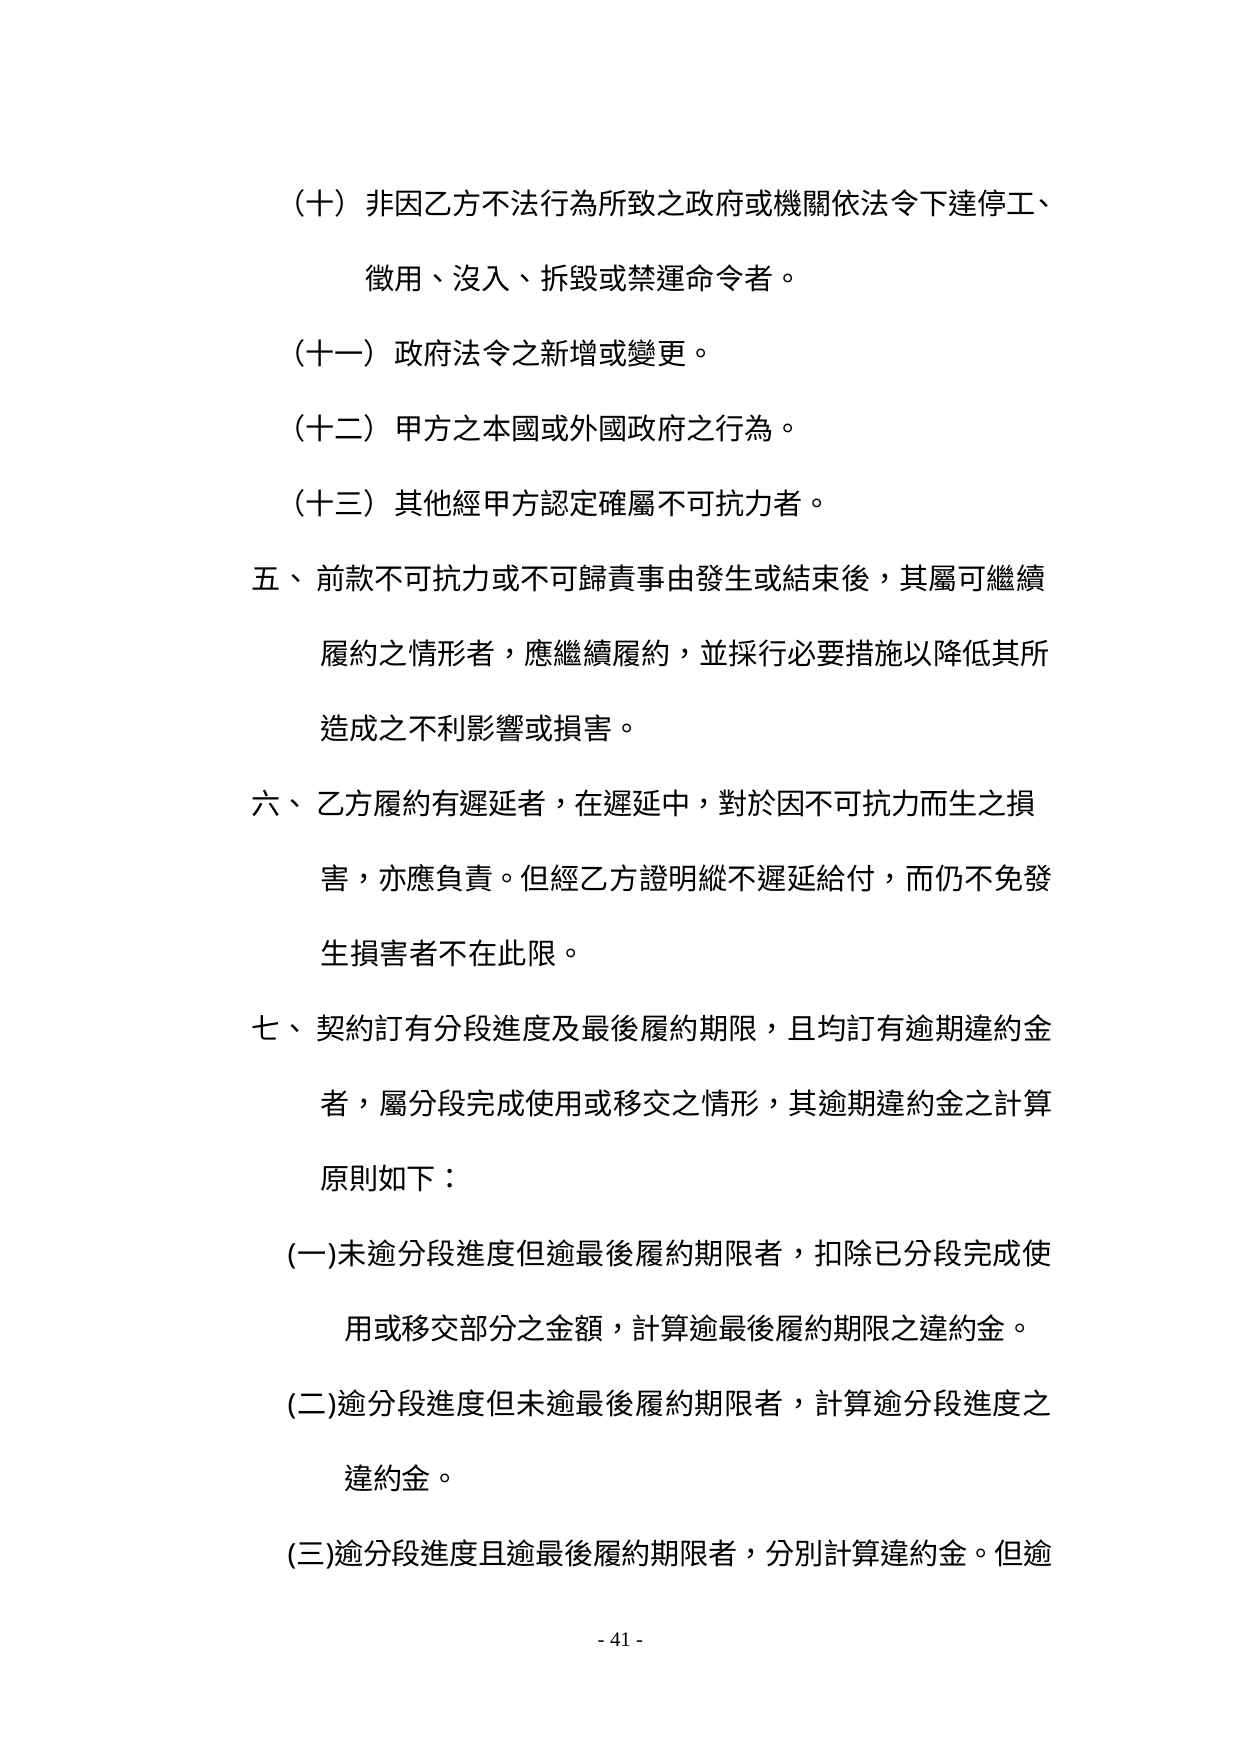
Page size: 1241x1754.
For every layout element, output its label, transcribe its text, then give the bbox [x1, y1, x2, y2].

text (三)逾分段進度且逾最後履約期限者，分別計算違約金。但逾 [287, 1514, 1053, 1589]
list 非因乙方不法行為所致之政府或機關依法令下達停工、徵用、沒入、拆毀或禁運命令者。 [276, 164, 1053, 314]
list 其他經甲方認定確屬不可抗力者。 [276, 464, 1053, 539]
list 契約訂有分段進度及最後履約期限，且均訂有逾期違約金者，屬分段完成使用或移交之情形，其逾期違約金之計算原則如下： [252, 989, 1053, 1214]
list 前款不可抗力或不可歸責事由發生或結束後，其屬可繼續履約之情形者，應繼續履約，並採行必要措施以降低其所造成之不利影響或損害。 [252, 539, 1053, 764]
list 政府法令之新增或變更。 [276, 314, 1053, 389]
list 甲方之本國或外國政府之行為。 [276, 389, 1053, 464]
text (二)逾分段進度但未逾最後履約期限者，計算逾分段進度之違約金。 [287, 1364, 1053, 1514]
text (一)未逾分段進度但逾最後履約期限者，扣除已分段完成使用或移交部分之金額，計算逾最後履約期限之違約金。 [287, 1214, 1053, 1364]
list 乙方履約有遲延者，在遲延中，對於因不可抗力而生之損害，亦應負責。但經乙方證明縱不遲延給付，而仍不免發生損害者不在此限。 [252, 764, 1053, 989]
